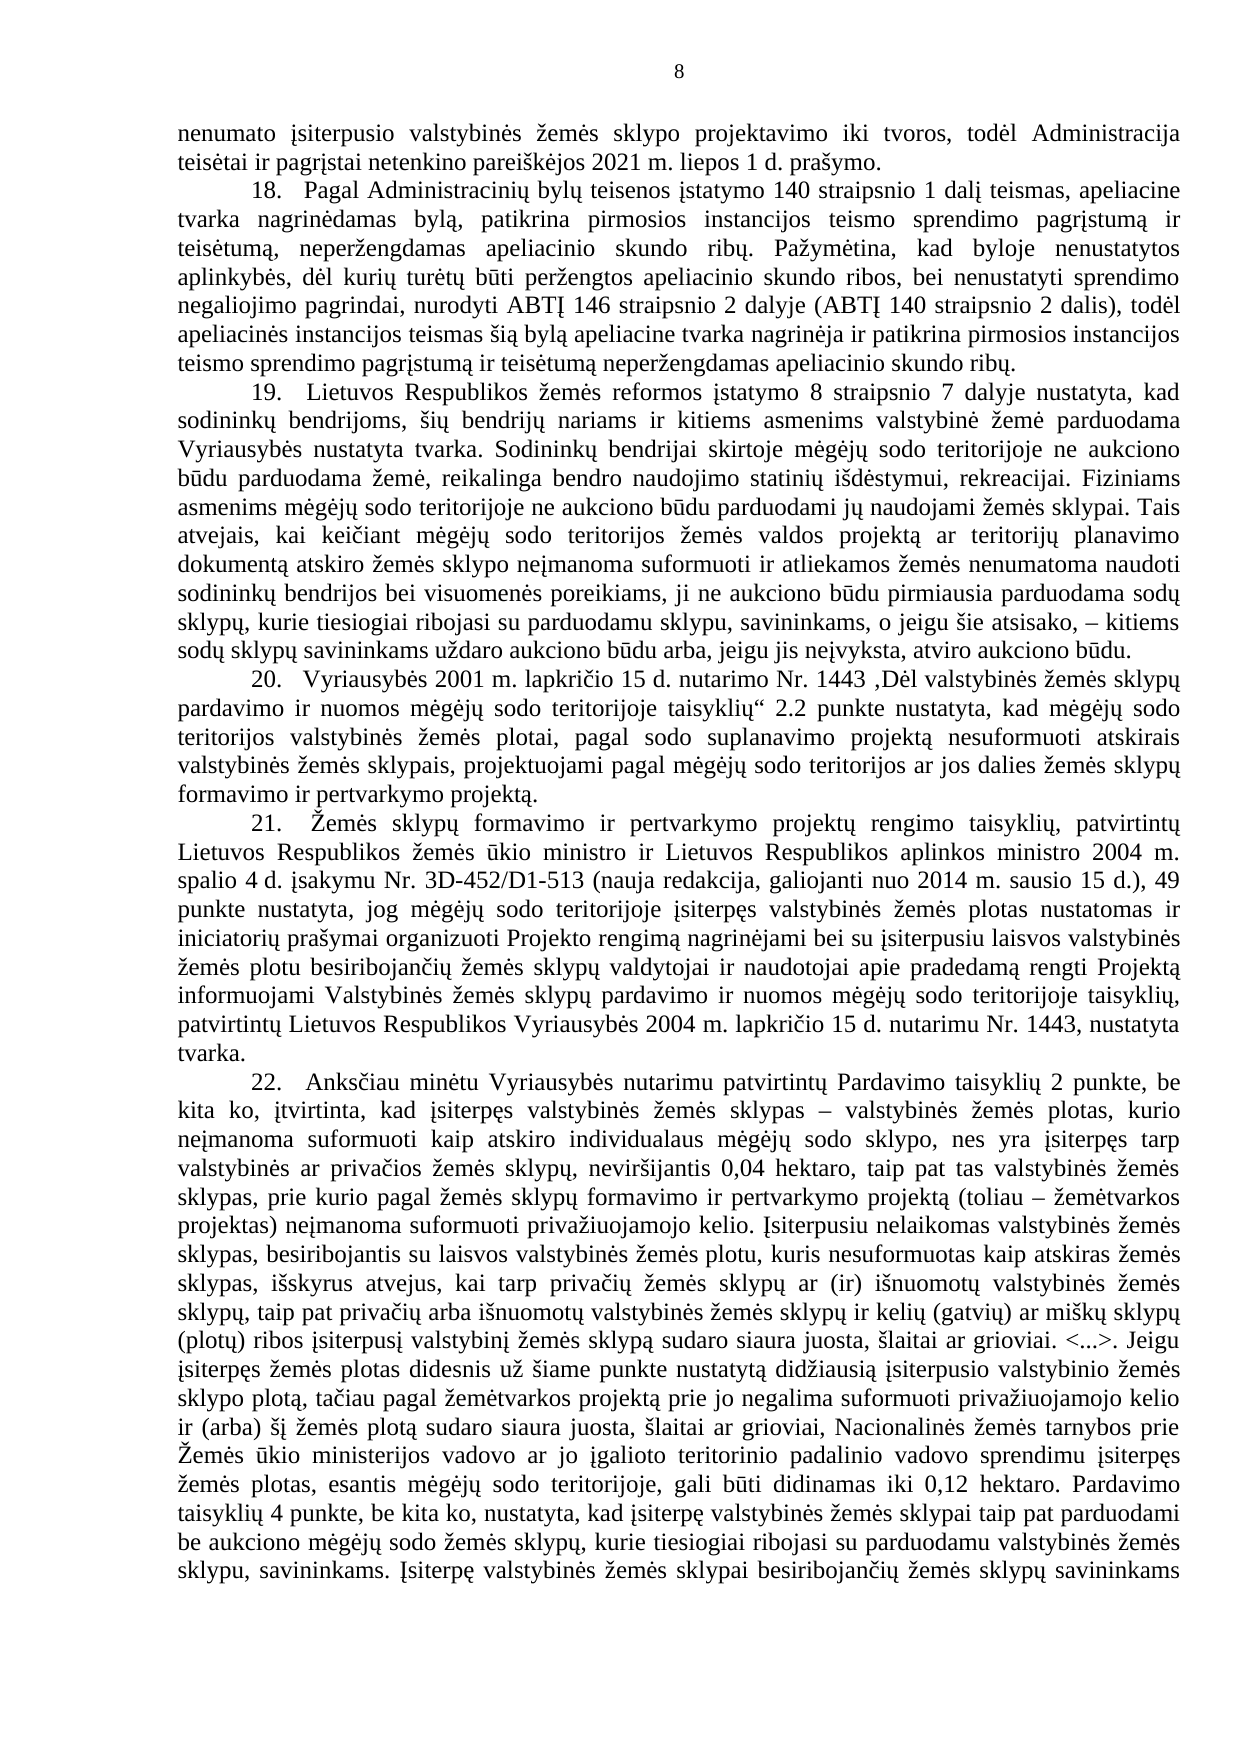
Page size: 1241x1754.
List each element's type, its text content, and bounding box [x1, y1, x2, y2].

text 20. Vyriausybės 2001 m. lapkričio 15 d. nutarimo Nr. 1443 ‚Dėl valstybinės žemės sklypų pardavimo ir nuomos mėgėjų sodo teritorijoje taisyklių“ 2.2 punkte nustatyta, kad mėgėjų sodo teritorijos valstybinės žemės plotai, pagal sodo suplanavimo projektą nesuformuoti atskirais valstybinės žemės sklypais, projektuojami pagal mėgėjų sodo teritorijos ar jos dalies žemės sklypų formavimo ir pertvarkymo projektą. [177, 664, 1181, 808]
text nenumato įsiterpusio valstybinės žemės sklypo projektavimo iki tvoros, todėl Administracija teisėtai ir pagrįstai netenkino pareiškėjos 2021 m. liepos 1 d. prašymo. [177, 118, 1181, 176]
text 22. Anksčiau minėtu Vyriausybės nutarimu patvirtintų Pardavimo taisyklių 2 punkte, be kita ko, įtvirtinta, kad įsiterpęs valstybinės žemės sklypas – valstybinės žemės plotas, kurio neįmanoma suformuoti kaip atskiro individualaus mėgėjų sodo sklypo, nes yra įsiterpęs tarp valstybinės ar privačios žemės sklypų, neviršijantis 0,04 hektaro, taip pat tas valstybinės žemės sklypas, prie kurio pagal žemės sklypų formavimo ir pertvarkymo projektą (toliau – žemėtvarkos projektas) neįmanoma suformuoti privažiuojamojo kelio. Įsiterpusiu nelaikomas valstybinės žemės sklypas, besiribojantis su laisvos valstybinės žemės plotu, kuris nesuformuotas kaip atskiras žemės sklypas, išskyrus atvejus, kai tarp privačių žemės sklypų ar (ir) išnuomotų valstybinės žemės sklypų, taip pat privačių arba išnuomotų valstybinės žemės sklypų ir kelių (gatvių) ar miškų sklypų (plotų) ribos įsiterpusį valstybinį žemės sklypą sudaro siaura juosta, šlaitai ar grioviai. <...>. Jeigu įsiterpęs žemės plotas didesnis už šiame punkte nustatytą didžiausią įsiterpusio valstybinio žemės sklypo plotą, tačiau pagal žemėtvarkos projektą prie jo negalima suformuoti privažiuojamojo kelio ir (arba) šį žemės plotą sudaro siaura juosta, šlaitai ar grioviai, Nacionalinės žemės tarnybos prie Žemės ūkio ministerijos vadovo ar jo įgalioto teritorinio padalinio vadovo sprendimu įsiterpęs žemės plotas, esantis mėgėjų sodo teritorijoje, gali būti didinamas iki 0,12 hektaro. Pardavimo taisyklių 4 punkte, be kita ko, nustatyta, kad įsiterpę valstybinės žemės sklypai taip pat parduodami be aukciono mėgėjų sodo žemės sklypų, kurie tiesiogiai ribojasi su parduodamu valstybinės žemės sklypu, savininkams. Įsiterpę valstybinės žemės sklypai besiribojančių žemės sklypų savininkams [177, 1067, 1181, 1584]
text 21. Žemės sklypų formavimo ir pertvarkymo projektų rengimo taisyklių, patvirtintų Lietuvos Respublikos žemės ūkio ministro ir Lietuvos Respublikos aplinkos ministro 2004 m. spalio 4 d. įsakymu Nr. 3D-452/D1-513 (nauja redakcija, galiojanti nuo 2014 m. sausio 15 d.), 49 punkte nustatyta, jog mėgėjų sodo teritorijoje įsiterpęs valstybinės žemės plotas nustatomas ir iniciatorių prašymai organizuoti Projekto rengimą nagrinėjami bei su įsiterpusiu laisvos valstybinės žemės plotu besiribojančių žemės sklypų valdytojai ir naudotojai apie pradedamą rengti Projektą informuojami Valstybinės žemės sklypų pardavimo ir nuomos mėgėjų sodo teritorijoje taisyklių, patvirtintų Lietuvos Respublikos Vyriausybės 2004 m. lapkričio 15 d. nutarimu Nr. 1443, nustatyta tvarka. [177, 808, 1181, 1067]
text 19. Lietuvos Respublikos žemės reformos įstatymo 8 straipsnio 7 dalyje nustatyta, kad sodininkų bendrijoms, šių bendrijų nariams ir kitiems asmenims valstybinė žemė parduodama Vyriausybės nustatyta tvarka. Sodininkų bendrijai skirtoje mėgėjų sodo teritorijoje ne aukciono būdu parduodama žemė, reikalinga bendro naudojimo statinių išdėstymui, rekreacijai. Fiziniams asmenims mėgėjų sodo teritorijoje ne aukciono būdu parduodami jų naudojami žemės sklypai. Tais atvejais, kai keičiant mėgėjų sodo teritorijos žemės valdos projektą ar teritorijų planavimo dokumentą atskiro žemės sklypo neįmanoma suformuoti ir atliekamos žemės nenumatoma naudoti sodininkų bendrijos bei visuomenės poreikiams, ji ne aukciono būdu pirmiausia parduodama sodų sklypų, kurie tiesiogiai ribojasi su parduodamu sklypu, savininkams, o jeigu šie atsisako, – kitiems sodų sklypų savininkams uždaro aukciono būdu arba, jeigu jis neįvyksta, atviro aukciono būdu. [177, 377, 1181, 664]
text 18. Pagal Administracinių bylų teisenos įstatymo 140 straipsnio 1 dalį teismas, apeliacine tvarka nagrinėdamas bylą, patikrina pirmosios instancijos teismo sprendimo pagrįstumą ir teisėtumą, neperžengdamas apeliacinio skundo ribų. Pažymėtina, kad byloje nenustatytos aplinkybės, dėl kurių turėtų būti peržengtos apeliacinio skundo ribos, bei nenustatyti sprendimo negaliojimo pagrindai, nurodyti ABTĮ 146 straipsnio 2 dalyje (ABTĮ 140 straipsnio 2 dalis), todėl apeliacinės instancijos teismas šią bylą apeliacine tvarka nagrinėja ir patikrina pirmosios instancijos teismo sprendimo pagrįstumą ir teisėtumą neperžengdamas apeliacinio skundo ribų. [177, 176, 1181, 377]
